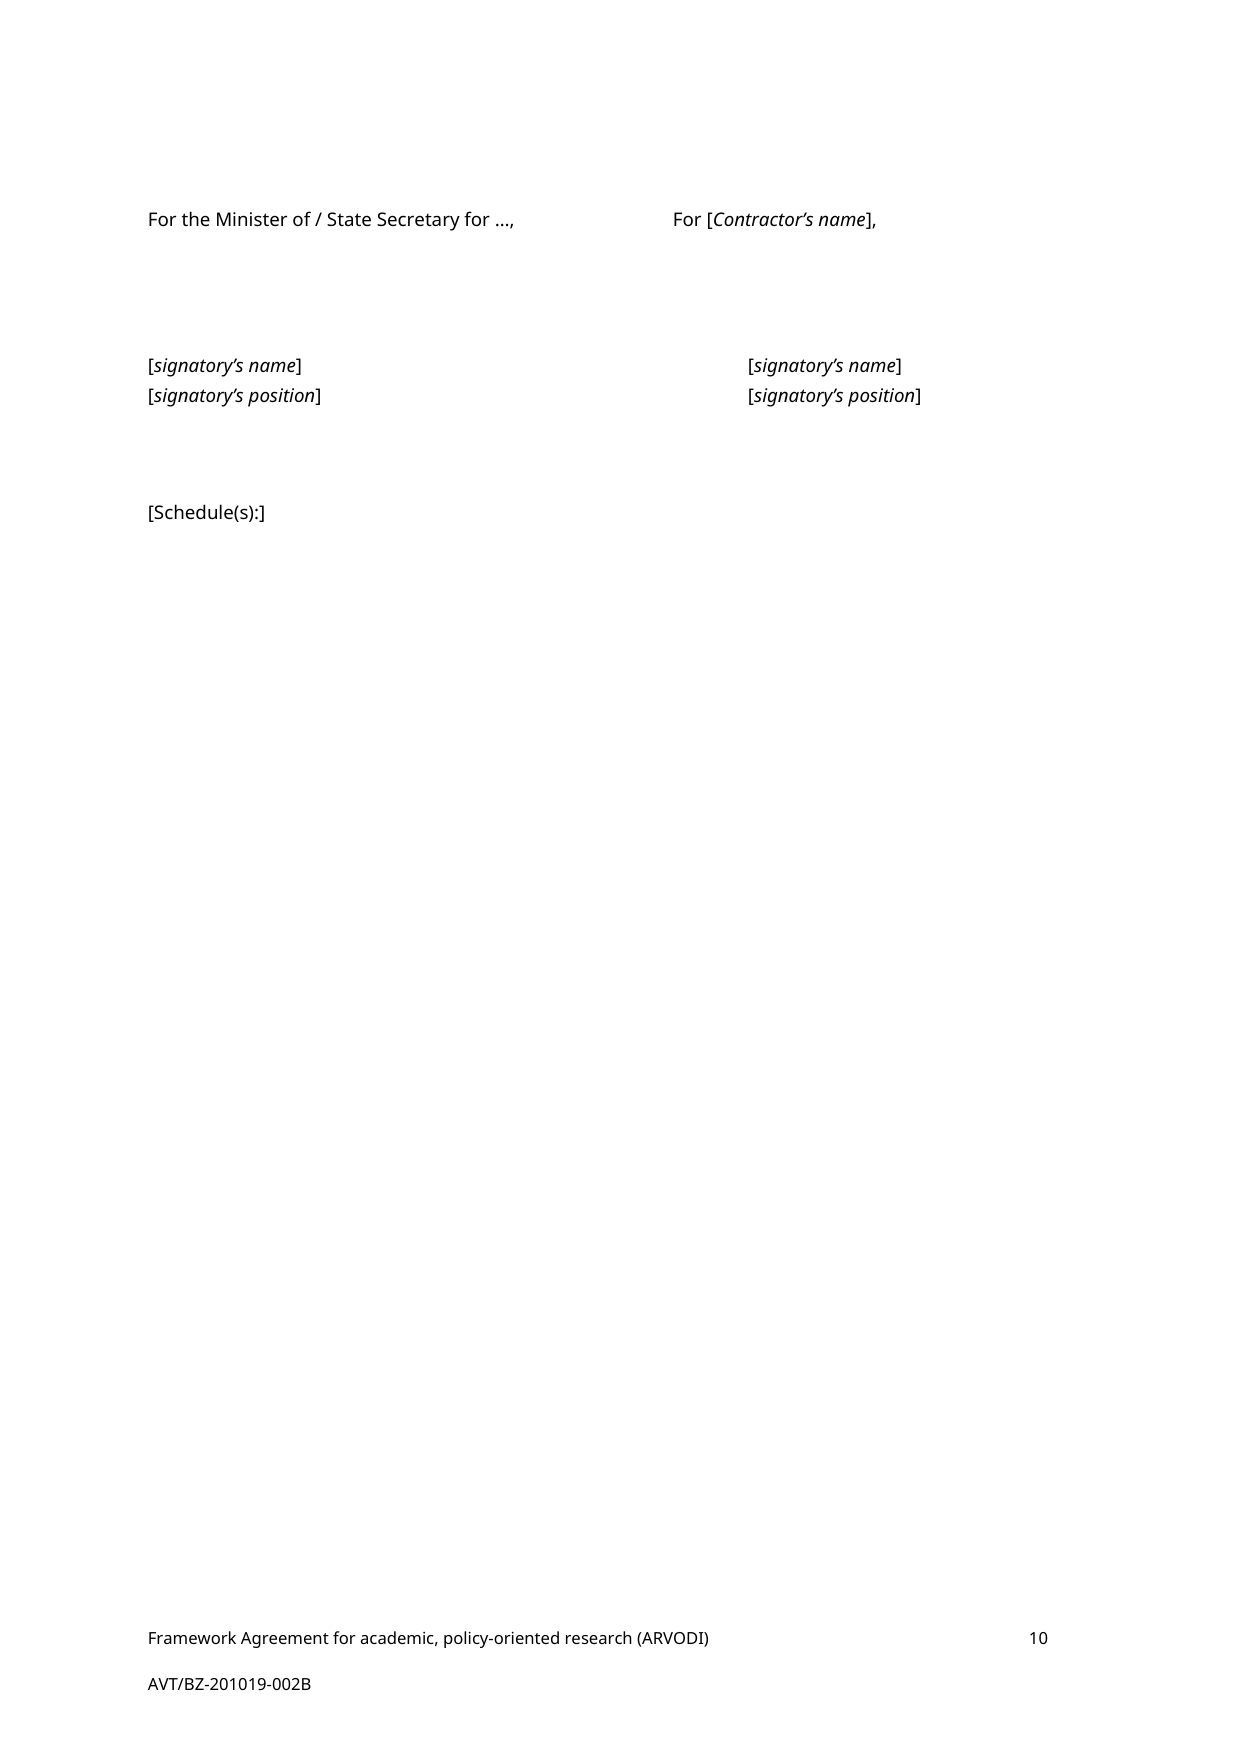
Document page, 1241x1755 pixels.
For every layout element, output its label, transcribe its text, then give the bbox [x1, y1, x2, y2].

text [signatory’s position] [signatory’s position] [148, 382, 1093, 408]
text For the Minister of / State Secretary for …, For [Contractor’s name], [148, 206, 1093, 232]
text [signatory’s name] [signatory’s name] [148, 353, 1093, 378]
text [Schedule(s):] [148, 499, 1093, 525]
